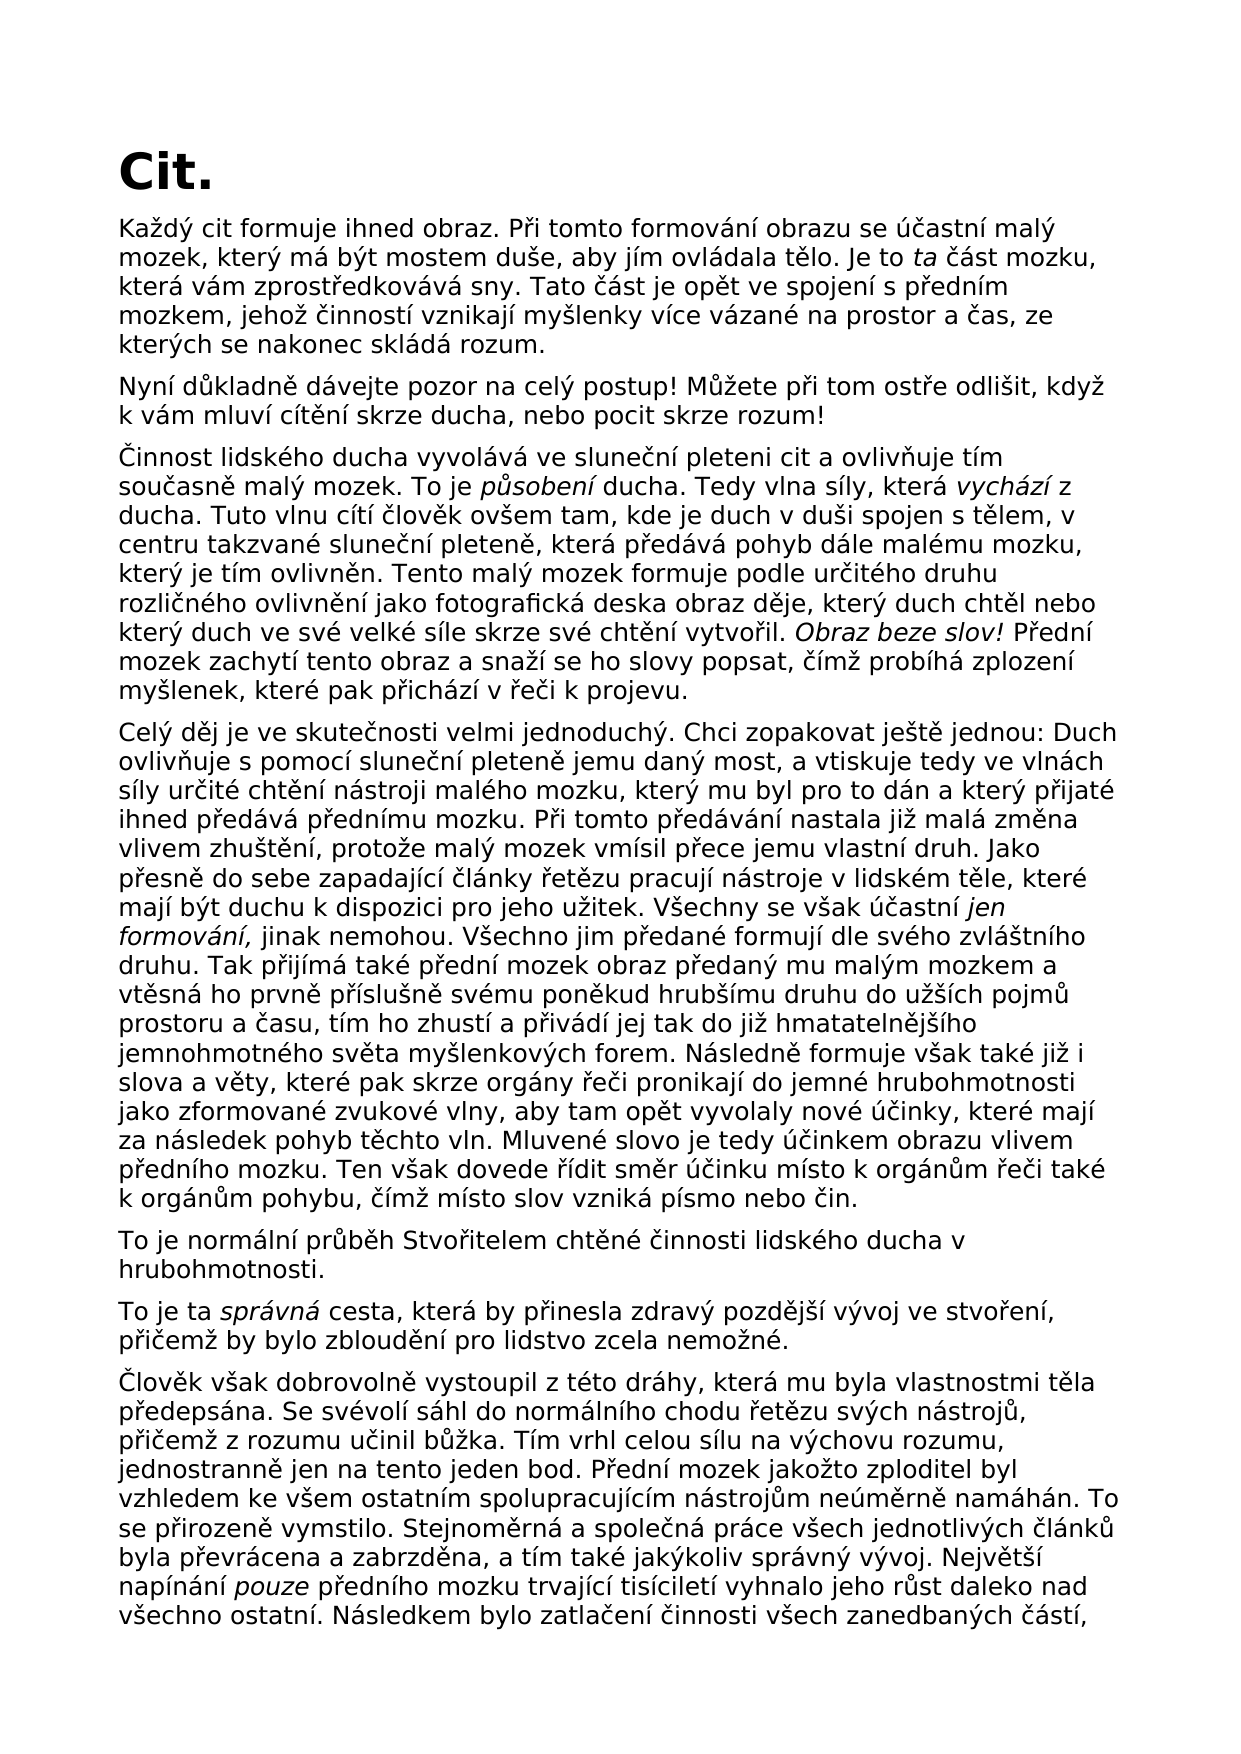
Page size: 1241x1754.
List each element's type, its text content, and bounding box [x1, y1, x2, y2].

text Nyní důkladně dávejte pozor na celý postup! Můžete při tom ostře odlišit, když k vám mluví cítění skrze ducha, nebo pocit skrze rozum! [118, 372, 1122, 431]
subtitle Cit. [118, 143, 1122, 201]
text Každý cit formuje ihned obraz. Při tomto formování obrazu se účastní malý mozek, který má být mostem duše, aby jím ovládala tělo. Je to ta část mozku, která vám zprostředkovává sny. Tato část je opět ve spojení s předním mozkem, jehož činností vznikají myšlenky více vázané na prostor a čas, ze kterých se nakonec skládá rozum. [118, 214, 1122, 360]
text Činnost lidského ducha vyvolává ve sluneční pleteni cit a ovlivňuje tím současně malý mozek. To je působení ducha. Tedy vlna síly, která vychází z ducha. Tuto vlnu cítí člověk ovšem tam, kde je duch v duši spojen s tělem, v centru takzvané sluneční pleteně, která předává pohyb dále malému mozku, který je tím ovlivněn. Tento malý mozek formuje podle určitého druhu rozličného ovlivnění jako fotografická deska obraz děje, který duch chtěl nebo který duch ve své velké síle skrze své chtění vytvořil. Obraz beze slov! Přední mozek zachytí tento obraz a snaží se ho slovy popsat, čímž probíhá zplození myšlenek, které pak přichází v řeči k projevu. [118, 443, 1122, 706]
text Celý děj je ve skutečnosti velmi jednoduchý. Chci zopakovat ještě jednou: Duch ovlivňuje s pomocí sluneční pleteně jemu daný most, a vtiskuje tedy ve vlnách síly určité chtění nástroji malého mozku, který mu byl pro to dán a který přijaté ihned předává přednímu mozku. Při tomto předávání nastala již malá změna vlivem zhuštění, protože malý mozek vmísil přece jemu vlastní druh. Jako přesně do sebe zapadající články řetězu pracují nástroje v lidském těle, které mají být duchu k dispozici pro jeho užitek. Všechny se však účastní jen formování, jinak nemohou. Všechno jim předané formují dle svého zvláštního druhu. Tak přijímá také přední mozek obraz předaný mu malým mozkem a vtěsná ho prvně příslušně svému poněkud hrubšímu druhu do užších pojmů prostoru a času, tím ho zhustí a přivádí jej tak do již hmatatelnějšího jemnohmotného světa myšlenkových forem. Následně formuje však také již i slova a věty, které pak skrze orgány řeči pronikají do jemné hrubohmotnosti jako zformované zvukové vlny, aby tam opět vyvolaly nové účinky, které mají za následek pohyb těchto vln. Mluvené slovo je tedy účinkem obrazu vlivem předního mozku. Ten však dovede řídit směr účinku místo k orgánům řeči také k orgánům pohybu, čímž místo slov vzniká písmo nebo čin. [118, 718, 1122, 1214]
text Člověk však dobrovolně vystoupil z této dráhy, která mu byla vlastnostmi těla předepsána. Se svévolí sáhl do normálního chodu řetězu svých nástrojů, přičemž z rozumu učinil bůžka. Tím vrhl celou sílu na výchovu rozumu, jednostranně jen na tento jeden bod. Přední mozek jakožto zploditel byl vzhledem ke všem ostatním spolupracujícím nástrojům neúměrně namáhán. To se přirozeně vymstilo. Stejnoměrná a společná práce všech jednotlivých článků byla převrácena a zabrzděna, a tím také jakýkoliv správný vývoj. Největší napínání pouze předního mozku trvající tisíciletí vyhnalo jeho růst daleko nad všechno ostatní. Následkem bylo zatlačení činnosti všech zanedbaných částí, [118, 1368, 1122, 1631]
text To je normální průběh Stvořitelem chtěné činnosti lidského ducha v hrubohmotnosti. [118, 1226, 1122, 1285]
text To je ta správná cesta, která by přinesla zdravý pozdější vývoj ve stvoření, přičemž by bylo zbloudění pro lidstvo zcela nemožné. [118, 1297, 1122, 1356]
